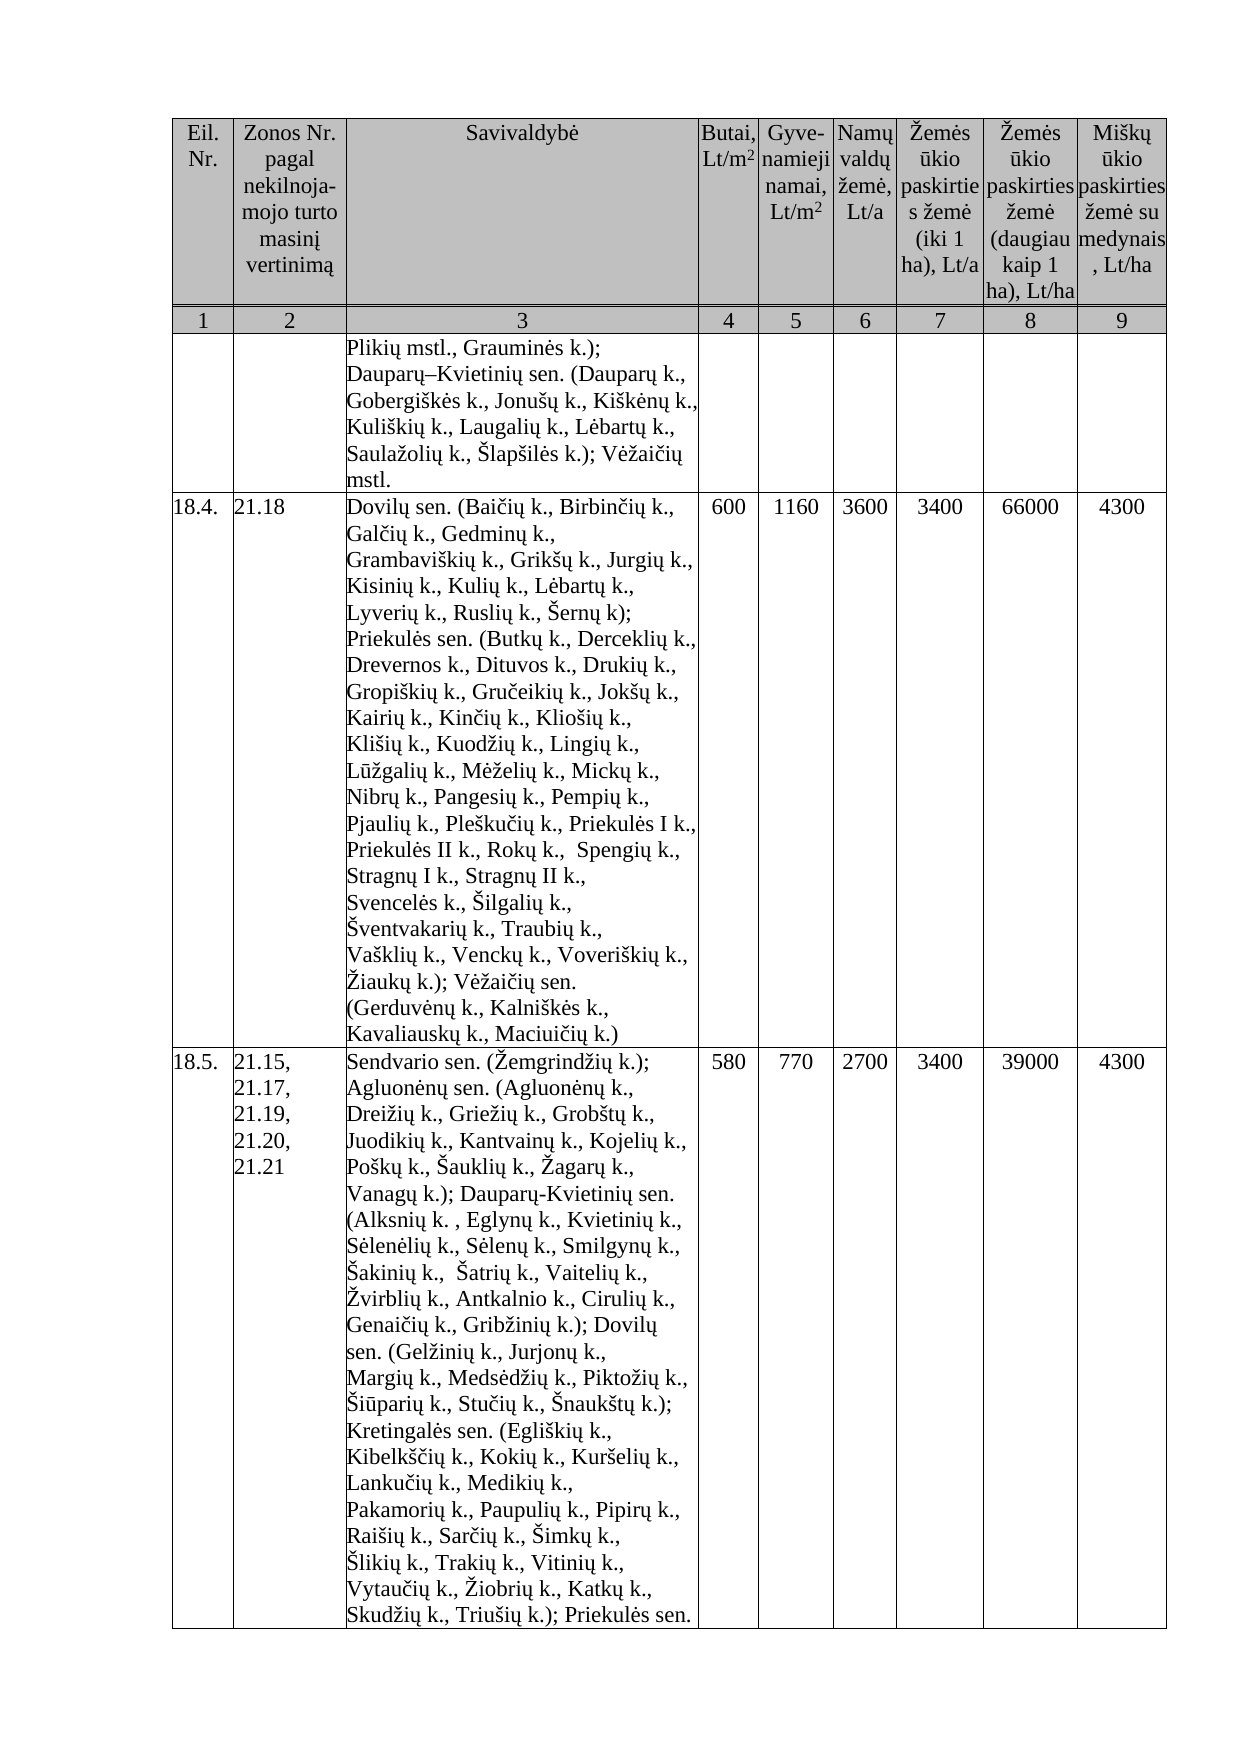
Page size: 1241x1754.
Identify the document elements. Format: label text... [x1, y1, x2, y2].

table_header Zonos Nr. pagal nekilnoja-mojo turto masinį vertinimą [234, 119, 346, 304]
table_cell 4300 [1078, 493, 1166, 1047]
table_cell Sendvario sen. (Žemgrindžių k.); Agluonėnų sen. (Agluonėnų k., Dreižių k., Griežių k., Grobštų k., Juodikių k., Kantvainų k., Kojelių k., Poškų k., Šauklių k., Žagarų k., Vanagų k.); Dauparų-Kvietinių sen. (Alksnių k. , Eglynų k., Kvietinių k., Sėlenėlių k., Sėlenų k., Smilgynų k., Šakinių k., Šatrių k., Vaitelių k., Žvirblių k., Antkalnio k., Cirulių k., Genaičių k., Gribžinių k.); Dovilų sen. (Gelžinių k., Jurjonų k., Margių k., Medsėdžių k., Piktožių k., Šiūparių k., Stučių k., Šnaukštų k.); Kretingalės sen. (Egliškių k., Kibelkščių k., Kokių k., Kuršelių k., Lankučių k., Medikių k., Pakamorių k., Paupulių k., Pipirų k., Raišių k., Sarčių k., Šimkų k., Šlikių k., Trakių k., Vitinių k., Vytaučių k., Žiobrių k., Katkų k., Skudžių k., Triušių k.); Priekulės sen. [347, 1048, 698, 1628]
table_cell [173, 334, 233, 492]
table_cell 3 [347, 307, 698, 333]
table_cell 2700 [834, 1048, 896, 1628]
table_header Žemės ūkio paskirties žemė (daugiau kaip 1 ha), Lt/ha [984, 119, 1077, 304]
table_cell 3600 [834, 493, 896, 1047]
table_cell 8 [984, 307, 1077, 333]
table_header Žemės ūkio paskirties žemė (iki 1 ha), Lt/a [897, 119, 983, 304]
table_cell 600 [699, 493, 758, 1047]
table_header Gyve-namieji namai, Lt/m2 [759, 119, 833, 304]
table_cell [234, 334, 346, 492]
table_header Eil. Nr. [173, 119, 233, 304]
table_cell 6 [834, 307, 896, 333]
table_cell 9 [1078, 307, 1166, 333]
table_cell [759, 334, 833, 492]
table_cell 66000 [984, 493, 1077, 1047]
table_header Namų valdų žemė, Lt/a [834, 119, 896, 304]
table_cell 4 [699, 307, 758, 333]
table_cell 4300 [1078, 1048, 1166, 1628]
table_cell 39000 [984, 1048, 1077, 1628]
table_cell [897, 334, 983, 492]
table_cell 1160 [759, 493, 833, 1047]
table_cell Dovilų sen. (Baičių k., Birbinčių k., Galčių k., Gedminų k., Grambaviškių k., Grikšų k., Jurgių k., Kisinių k., Kulių k., Lėbartų k., Lyverių k., Ruslių k., Šernų k); Priekulės sen. (Butkų k., Derceklių k., Drevernos k., Dituvos k., Drukių k., Gropiškių k., Gručeikių k., Jokšų k., Kairių k., Kinčių k., Kliošių k., Klišių k., Kuodžių k., Lingių k., Lūžgalių k., Mėželių k., Mickų k., Nibrų k., Pangesių k., Pempių k., Pjaulių k., Pleškučių k., Priekulės I k., Priekulės II k., Rokų k., Spengių k., Stragnų I k., Stragnų II k., Svencelės k., Šilgalių k., Šventvakarių k., Traubių k., Vašklių k., Venckų k., Voveriškių k., Žiaukų k.); Vėžaičių sen. (Gerduvėnų k., Kalniškės k., Kavaliauskų k., Maciuičių k.) [347, 493, 698, 1047]
table_cell 3400 [897, 1048, 983, 1628]
table_cell 1 [173, 307, 233, 333]
table_cell 7 [897, 307, 983, 333]
table_header Butai, Lt/m2 [699, 119, 758, 304]
table_header Miškų ūkio paskirties žemė su medynais, Lt/ha [1078, 119, 1166, 304]
table_cell 18.5. [173, 1048, 233, 1628]
table_cell Plikių mstl., Grauminės k.); Dauparų–Kvietinių sen. (Dauparų k., Gobergiškės k., Jonušų k., Kiškėnų k., Kuliškių k., Laugalių k., Lėbartų k., Saulažolių k., Šlapšilės k.); Vėžaičių mstl. [347, 334, 698, 492]
table_cell [1078, 334, 1166, 492]
table_header Savivaldybė [347, 119, 698, 304]
table_cell 21.15, 21.17, 21.19, 21.20, 21.21 [234, 1048, 346, 1628]
table_cell [699, 334, 758, 492]
table_cell 3400 [897, 493, 983, 1047]
table_cell 21.18 [234, 493, 346, 1047]
table_cell 770 [759, 1048, 833, 1628]
table_cell [834, 334, 896, 492]
table_cell 2 [234, 307, 346, 333]
table_cell 5 [759, 307, 833, 333]
table_cell 580 [699, 1048, 758, 1628]
table_cell [984, 334, 1077, 492]
table_cell 18.4. [173, 493, 233, 1047]
